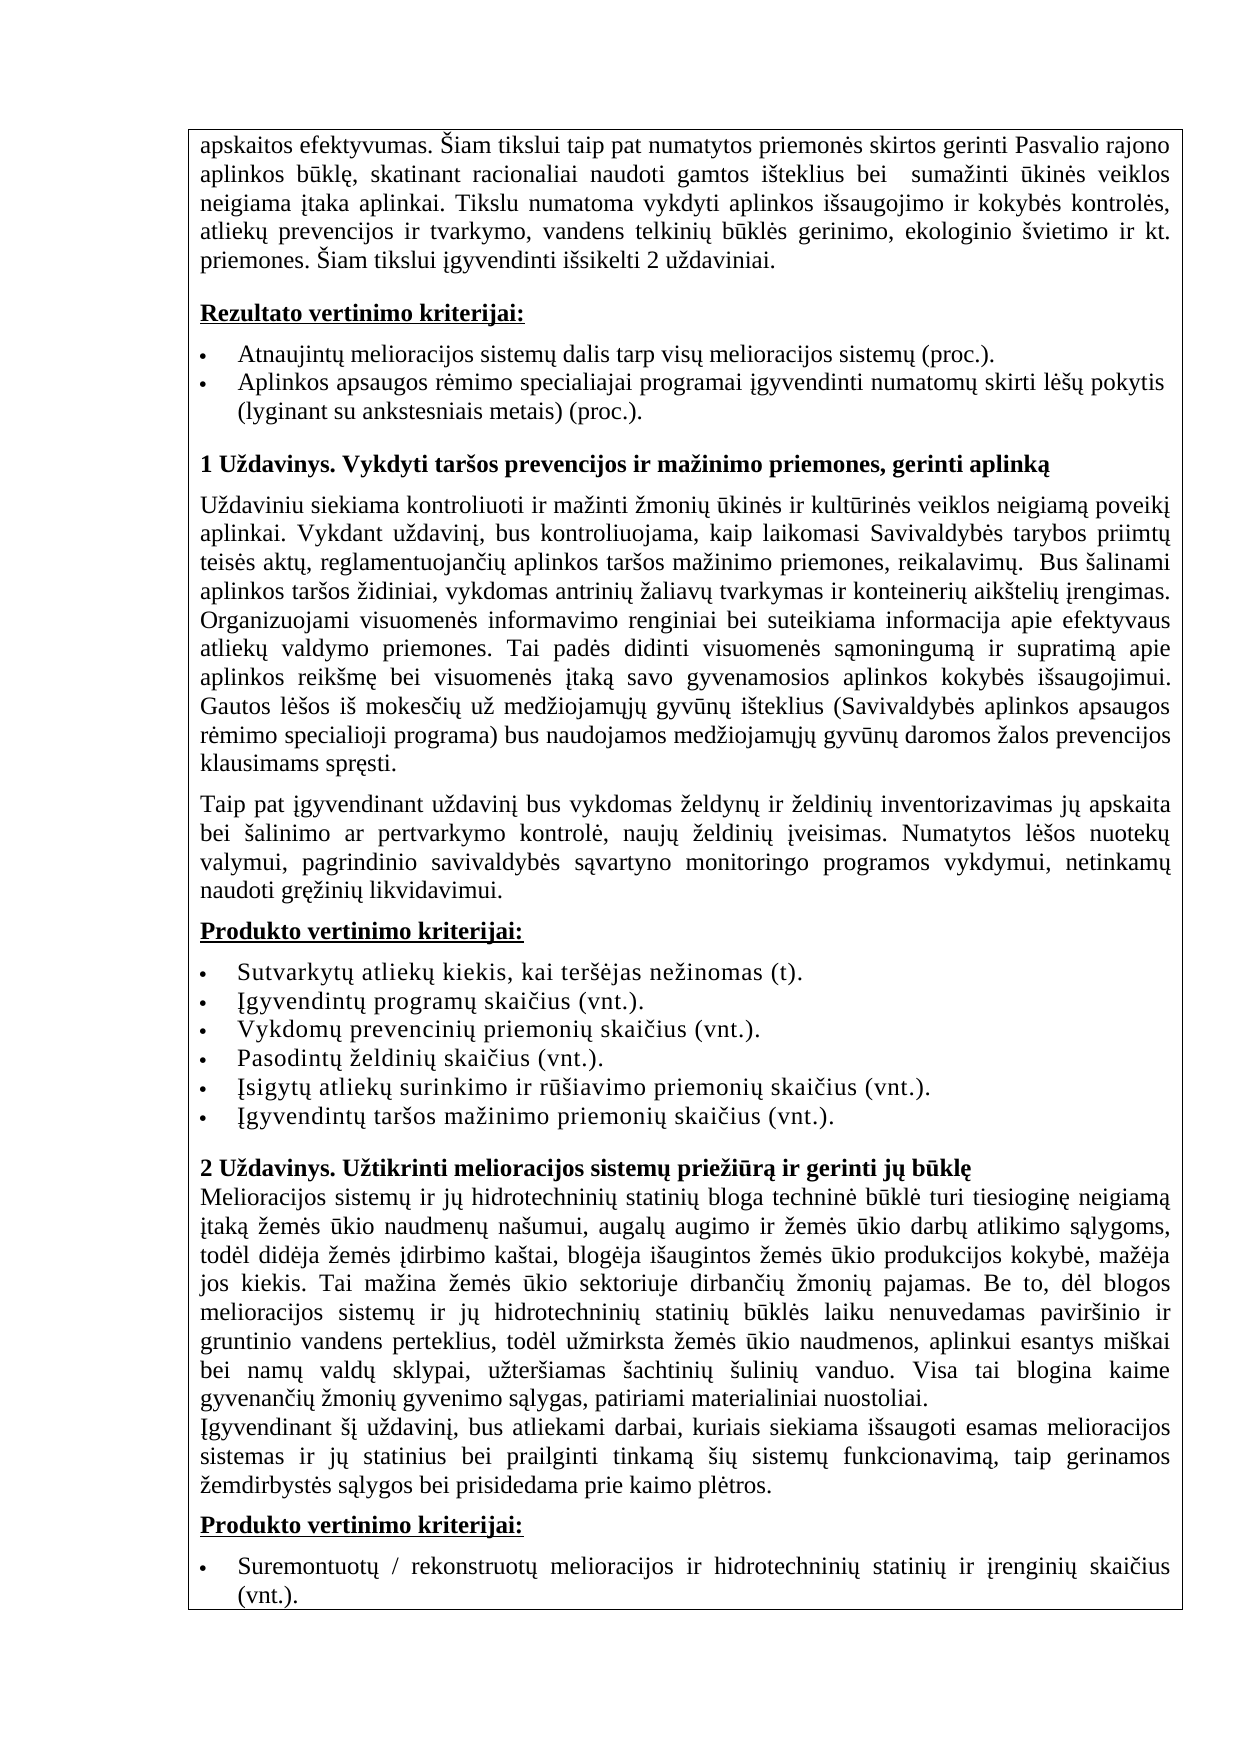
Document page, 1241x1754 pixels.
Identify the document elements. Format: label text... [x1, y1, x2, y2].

table_cell apskaitos efektyvumas. Šiam tikslui taip pat numatytos priemonės skirtos gerinti Pasvalio rajono aplinkos būklę, skatinant racionaliai naudoti gamtos išteklius bei sumažinti ūkinės veiklos neigiama įtaka aplinkai. Tikslu numatoma vykdyti aplinkos išsaugojimo ir kokybės kontrolės, atliekų prevencijos ir tvarkymo, vandens telkinių būklės gerinimo, ekologinio švietimo ir kt. priemones. Šiam tikslui įgyvendinti išsikelti 2 uždaviniai. Rezultato vertinimo kriterijai:  Atnaujintų melioracijos sistemų dalis tarp visų melioracijos sistemų (proc.).  Aplinkos apsaugos rėmimo specialiajai programai įgyvendinti numatomų skirti lėšų pokytis (lyginant su ankstesniais metais) (proc.). 1 Uždavinys. Vykdyti taršos prevencijos ir mažinimo priemones, gerinti aplinką Uždaviniu siekiama kontroliuoti ir mažinti žmonių ūkinės ir kultūrinės veiklos neigiamą poveikį aplinkai. Vykdant uždavinį, bus kontroliuojama, kaip laikomasi Savivaldybės tarybos priimtų teisės aktų, reglamentuojančių aplinkos taršos mažinimo priemones, reikalavimų. Bus šalinami aplinkos taršos židiniai, vykdomas antrinių žaliavų tvarkymas ir konteinerių aikštelių įrengimas. Organizuojami visuomenės informavimo renginiai bei suteikiama informacija apie efektyvaus atliekų valdymo priemones. Tai padės didinti visuomenės sąmoningumą ir supratimą apie aplinkos reikšmę bei visuomenės įtaką savo gyvenamosios aplinkos kokybės išsaugojimui. Gautos lėšos iš mokesčių už medžiojamųjų gyvūnų išteklius (Savivaldybės aplinkos apsaugos rėmimo specialioji programa) bus naudojamos medžiojamųjų gyvūnų daromos žalos prevencijos klausimams spręsti. Taip pat įgyvendinant uždavinį bus vykdomas želdynų ir želdinių inventorizavimas jų apskaita bei šalinimo ar pertvarkymo kontrolė, naujų želdinių įveisimas. Numatytos lėšos nuotekų valymui, pagrindinio savivaldybės sąvartyno monitoringo programos vykdymui, netinkamų naudoti gręžinių likvidavimui. Produkto vertinimo kriterijai:  Sutvarkytų atliekų kiekis, kai teršėjas nežinomas (t).  Įgyvendintų programų skaičius (vnt.).  Vykdomų prevencinių priemonių skaičius (vnt.).  Pasodintų želdinių skaičius (vnt.).  Įsigytų atliekų surinkimo ir rūšiavimo priemonių skaičius (vnt.).  Įgyvendintų taršos mažinimo priemonių skaičius (vnt.). 2 Uždavinys. Užtikrinti melioracijos sistemų priežiūrą ir gerinti jų būklę Melioracijos sistemų ir jų hidrotechninių statinių bloga techninė būklė turi tiesioginę neigiamą įtaką žemės ūkio naudmenų našumui, augalų augimo ir žemės ūkio darbų atlikimo sąlygoms, todėl didėja žemės įdirbimo kaštai, blogėja išaugintos žemės ūkio produkcijos kokybė, mažėja jos kiekis. Tai mažina žemės ūkio sektoriuje dirbančių žmonių pajamas. Be to, dėl blogos melioracijos sistemų ir jų hidrotechninių statinių būklės laiku nenuvedamas paviršinio ir gruntinio vandens perteklius, todėl užmirksta žemės ūkio naudmenos, aplinkui esantys miškai bei namų valdų sklypai, užteršiamas šachtinių šulinių vanduo. Visa tai blogina kaime gyvenančių žmonių gyvenimo sąlygas, patiriami materialiniai nuostoliai. Įgyvendinant šį uždavinį, bus atliekami darbai, kuriais siekiama išsaugoti esamas melioracijos sistemas ir jų statinius bei prailginti tinkamą šių sistemų funkcionavimą, taip gerinamos žemdirbystės sąlygos bei prisidedama prie kaimo plėtros. Produkto vertinimo kriterijai:  Suremontuotų / rekonstruotų melioracijos ir hidrotechninių statinių ir įrenginių skaičius (vnt.). [189, 130, 1182, 1609]
